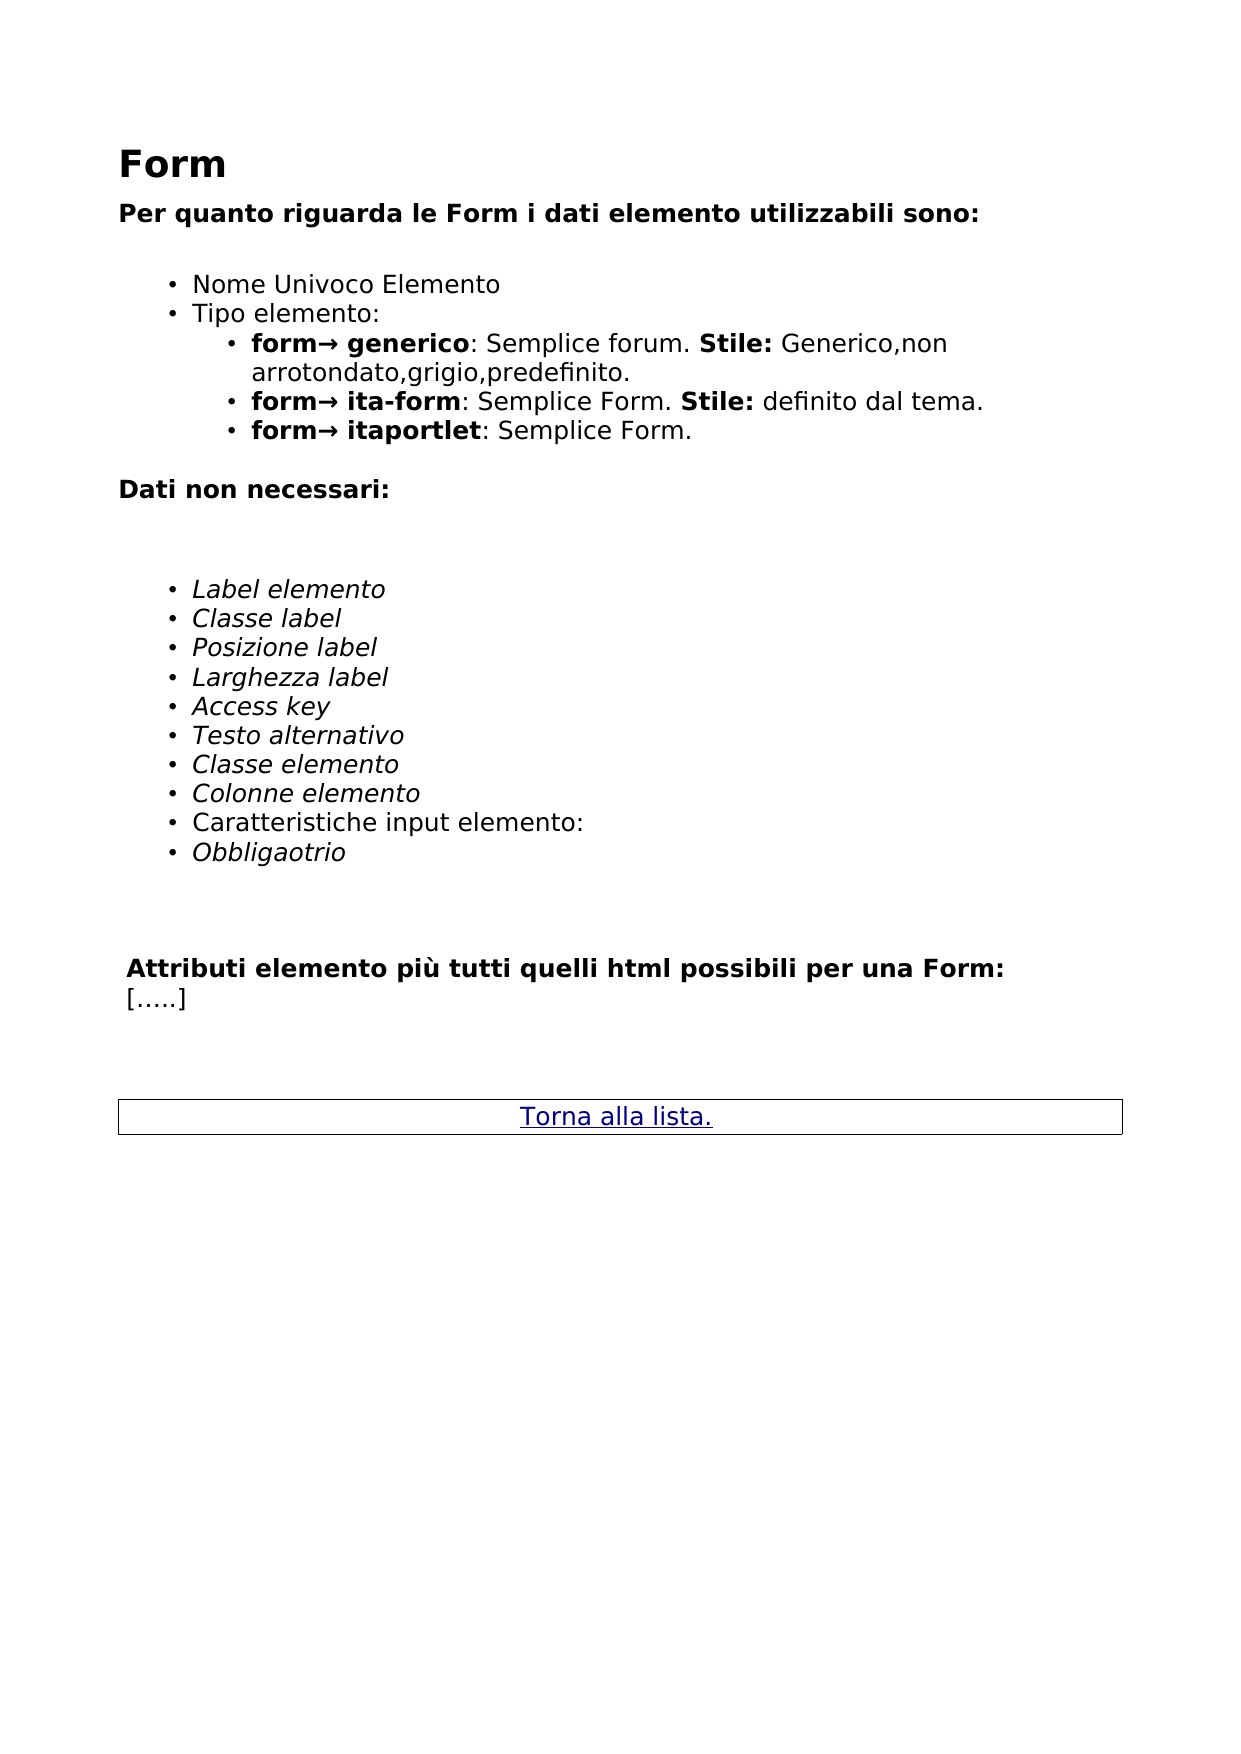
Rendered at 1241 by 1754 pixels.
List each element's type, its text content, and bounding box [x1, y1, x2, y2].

text Dati non necessari: [118, 475, 1122, 533]
list Colonne elemento [177, 779, 1122, 808]
list Posizione label [177, 633, 1122, 663]
table_header Torna alla lista. [119, 1100, 1122, 1134]
list Caratteristiche input elemento: [177, 808, 1122, 838]
text Attributi elemento più tutti quelli html possibili per una Form: […..] [118, 896, 1122, 1071]
list Obbligaotrio [177, 838, 1122, 867]
list Testo alternativo [177, 721, 1122, 750]
text Per quanto riguarda le Form i dati elemento utilizzabili sono: [118, 199, 1122, 228]
list Access key [177, 692, 1122, 721]
list Nome Univoco Elemento [177, 270, 1122, 299]
list Classe elemento [177, 750, 1122, 779]
list form→ generico: Semplice forum. Stile: Generico,non arrotondato,grigio,predefinito. [236, 329, 1122, 387]
list Tipo elemento: [177, 299, 1122, 329]
list Label elemento [177, 575, 1122, 604]
list form→ itaportlet: Semplice Form. [236, 416, 1122, 445]
list form→ ita-form: Semplice Form. Stile: definito dal tema. [236, 387, 1122, 416]
subtitle Form [118, 143, 1122, 187]
list Larghezza label [177, 663, 1122, 692]
list Classe label [177, 604, 1122, 633]
